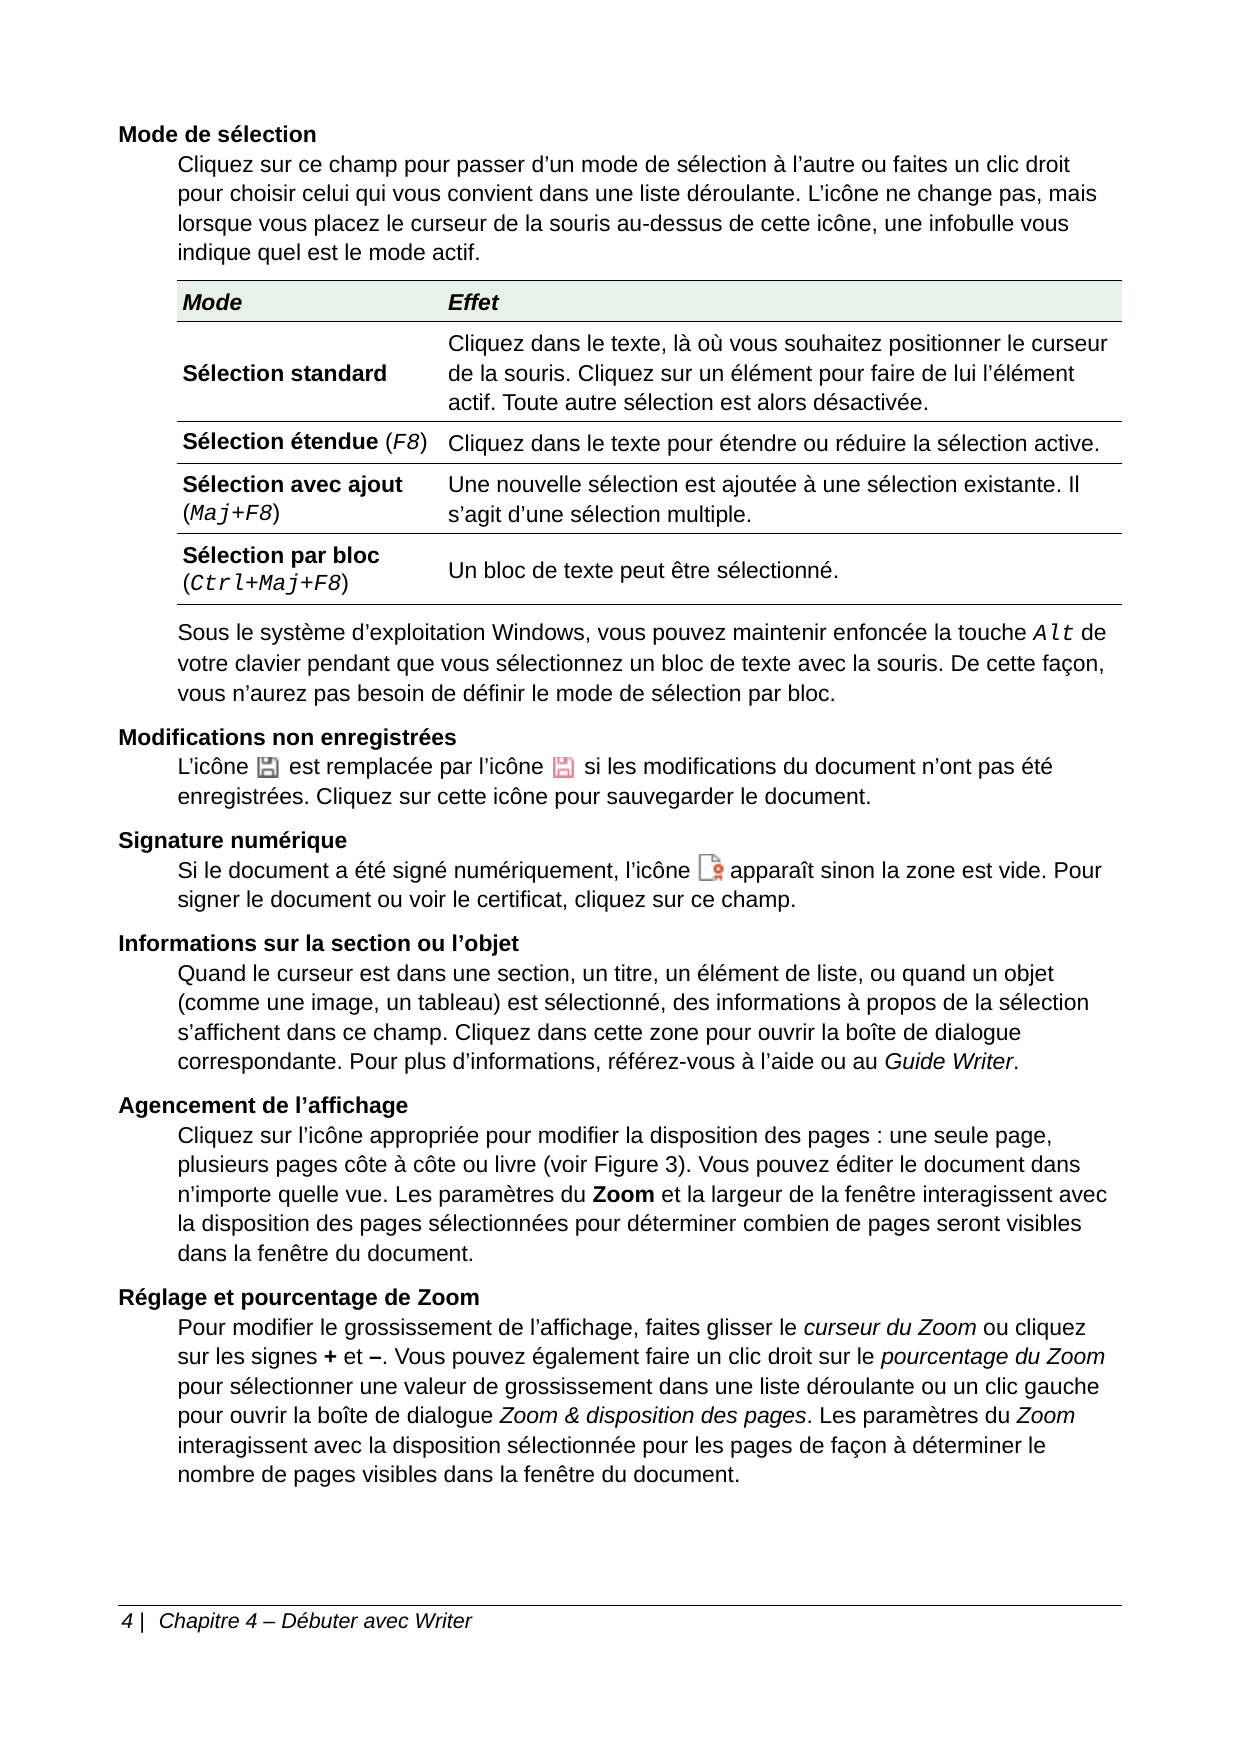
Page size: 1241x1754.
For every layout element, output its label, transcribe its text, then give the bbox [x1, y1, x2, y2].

subtitle Agencement de l’affichage [118, 1089, 1122, 1119]
subtitle Signature numérique [118, 824, 1122, 853]
list Sous le système d’exploitation Windows, vous pouvez maintenir enfoncée la touche Alt de votre clavier pendant que vous sélectionnez un bloc de texte avec la souris. De cette façon, vous n’aurez pas besoin de définir le mode de sélection par bloc. [177, 617, 1122, 706]
table_header Mode [177, 281, 442, 321]
subtitle Mode de sélection [118, 118, 1122, 148]
list Si le document a été signé numériquement, l’icône apparaît sinon la zone est vide. Pour signer le document ou voir le certificat, cliquez sur ce champ. [177, 853, 1122, 912]
table_cell Sélection avec ajout (Maj+F8) [177, 464, 442, 533]
table_cell Sélection étendue (F8) [177, 422, 442, 462]
table_cell Cliquez dans le texte, là où vous souhaitez positionner le curseur de la souris. Cliquez sur un élément pour faire de lui l’élément actif. Toute autre sélection est alors désactivée. [442, 322, 1122, 421]
table_cell Un bloc de texte peut être sélectionné. [442, 534, 1122, 603]
list Pour modifier le grossissement de l’affichage, faites glisser le curseur du Zoom ou cliquez sur les signes + et –. Vous pouvez également faire un clic droit sur le pourcentage du Zoom pour sélectionner une valeur de grossissement dans une liste déroulante ou un clic gauche pour ouvrir la boîte de dialogue Zoom & disposition des pages. Les paramètres du Zoom interagissent avec la disposition sélectionnée pour les pages de façon à déterminer le nombre de pages visibles dans la fenêtre du document. [177, 1311, 1122, 1487]
subtitle Informations sur la section ou l’objet [118, 927, 1122, 957]
table_header Effet [442, 281, 1122, 321]
picture [550, 757, 578, 778]
picture [255, 757, 283, 778]
list L’icône est remplacée par l’icône si les modifications du document n’ont pas été enregistrées. Cliquez sur cette icône pour sauvegarder le document. [177, 750, 1122, 809]
table_cell Sélection standard [177, 322, 442, 421]
list Quand le curseur est dans une section, un titre, un élément de liste, ou quand un objet (comme une image, un tableau) est sélectionné, des informations à propos de la sélection s’affichent dans ce champ. Cliquez dans cette zone pour ouvrir la boîte de dialogue correspondante. Pour plus d’informations, référez-vous à l’aide ou au Guide Writer. [177, 957, 1122, 1074]
table_cell Une nouvelle sélection est ajoutée à une sélection existante. Il s’agit d’une sélection multiple. [442, 464, 1122, 533]
list Cliquez sur l’icône appropriée pour modifier la disposition des pages : une seule page, plusieurs pages côte à côte ou livre (voir Figure 3). Vous pouvez éditer le document dans n’importe quelle vue. Les paramètres du Zoom et la largeur de la fenêtre interagissent avec la disposition des pages sélectionnées pour déterminer combien de pages seront visibles dans la fenêtre du document. [177, 1119, 1122, 1266]
picture [697, 854, 724, 881]
table_cell Cliquez dans le texte pour étendre ou réduire la sélection active. [442, 422, 1122, 462]
table_cell Sélection par bloc (Ctrl+Maj+F8) [177, 534, 442, 603]
subtitle Modifications non enregistrées [118, 721, 1122, 750]
list Cliquez sur ce champ pour passer d’un mode de sélection à l’autre ou faites un clic droit pour choisir celui qui vous convient dans une liste déroulante. L’icône ne change pas, mais lorsque vous placez le curseur de la souris au-dessus de cette icône, une infobulle vous indique quel est le mode actif. [177, 148, 1122, 266]
subtitle Réglage et pourcentage de Zoom [118, 1281, 1122, 1311]
